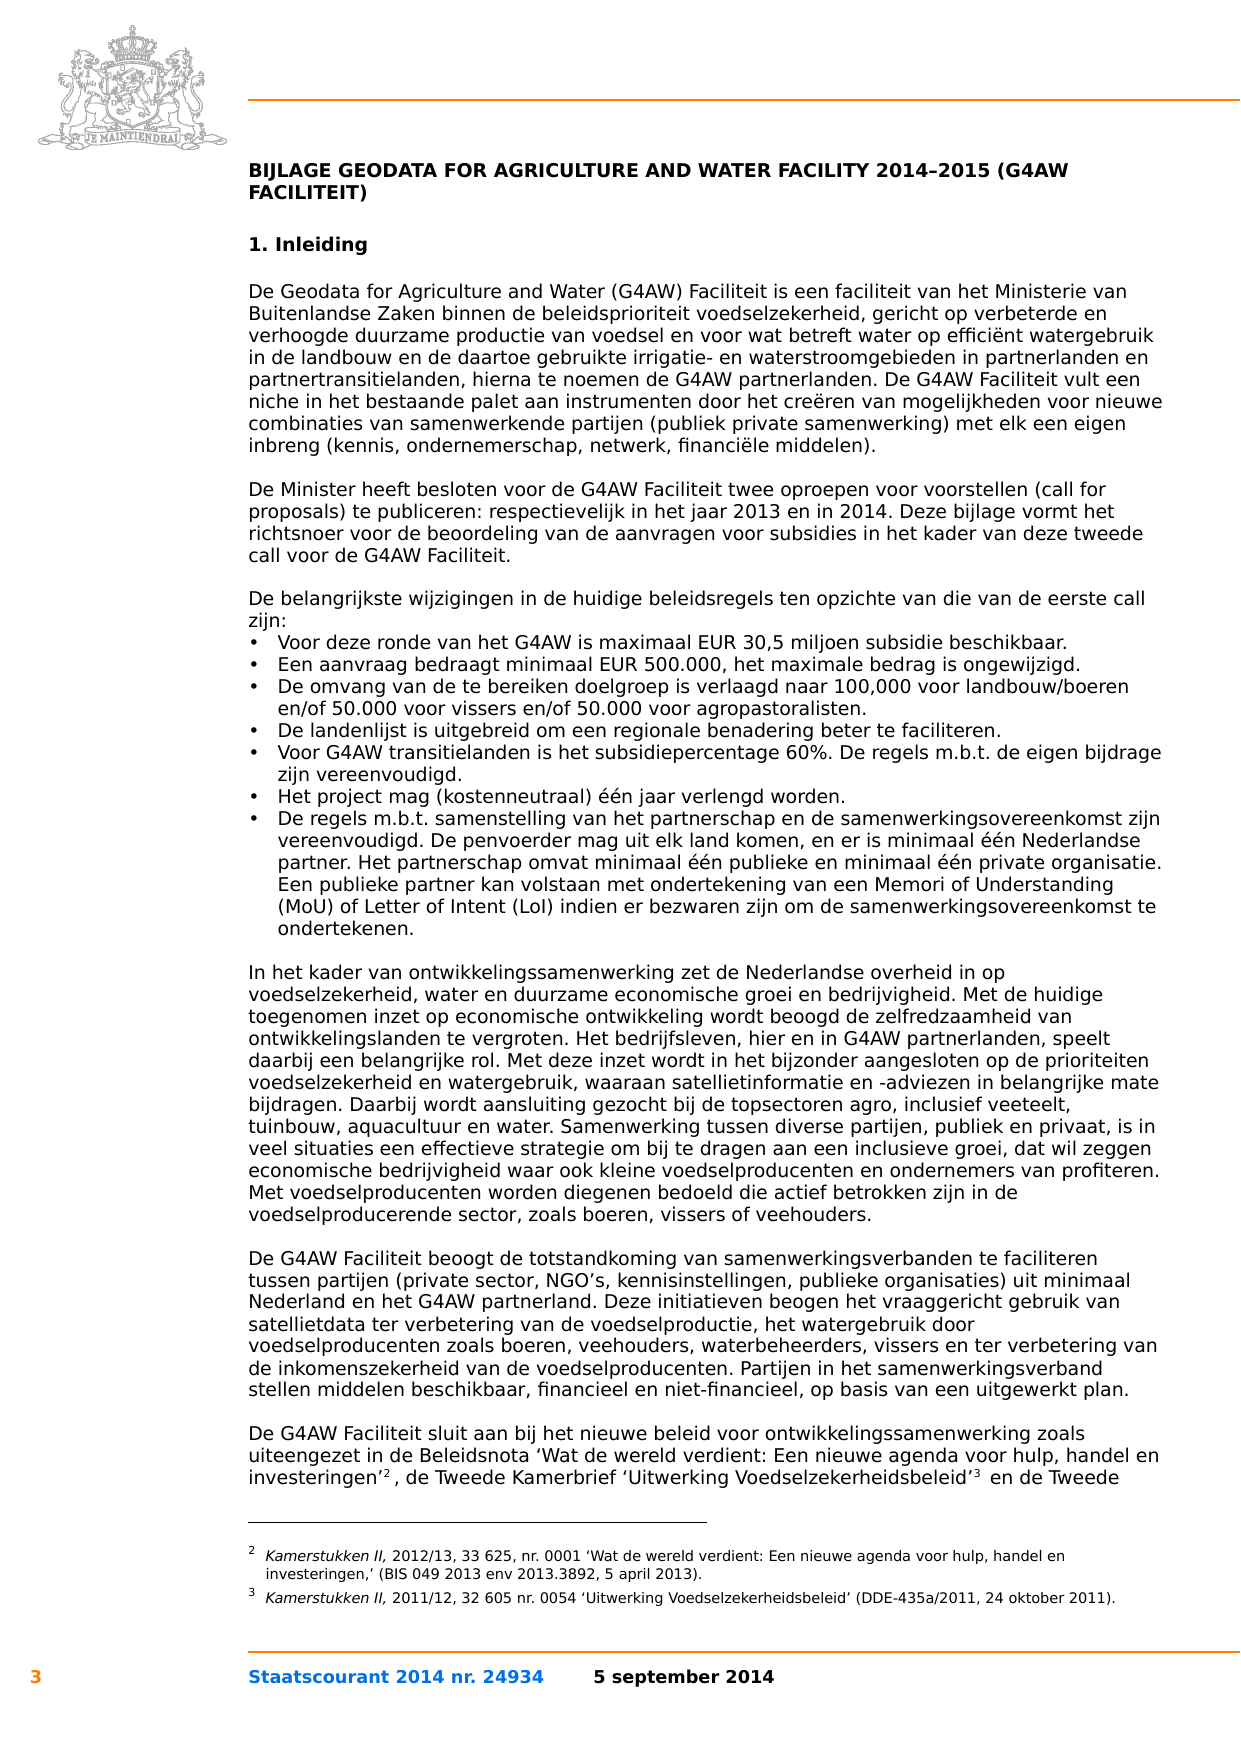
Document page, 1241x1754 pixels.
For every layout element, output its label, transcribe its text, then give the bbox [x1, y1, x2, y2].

text Kamerstukken II, 2011/12, 32 605 nr. 0054 ‘Uitwerking Voedselzekerheidsbeleid’ (DDE-435a/2011, 24 oktober 2011). [248, 1586, 1163, 1608]
subtitle BIJLAGE GEODATA FOR AGRICULTURE AND WATER FACILITY 2014–2015 (G4AW FACILITEIT) [248, 160, 1163, 204]
text De G4AW Faciliteit sluit aan bij het nieuwe beleid voor ontwikkelingssamenwerking zoals uiteengezet in de Beleidsnota ‘Wat de wereld verdient: Een nieuwe agenda voor hulp, handel en investeringen’, de Tweede Kamerbrief ‘Uitwerking Voedselzekerheidsbeleid’ en de Tweede Kamerbrief ‘Water in Ontwikkeling’. Centraal in het nieuwe beleid staan handel en ontwikkeling, duurzame economische groei, voedselzekerheid en water, zelfredzaamheid van ontwikkelingslanden en transitielanden en extra aandacht voor mondiale vraagstukken. [248, 1423, 1163, 1489]
text Kamerstukken II, 2012/13, 33 625, nr. 0001 ‘Wat de wereld verdient: Een nieuwe agenda voor hulp, handel en investeringen,’ (BIS 049 2013 env 2013.3892, 5 april 2013). [248, 1544, 1163, 1583]
text • De landenlijst is uitgebreid om een regionale benadering beter te faciliteren. [248, 720, 1163, 742]
text • De regels m.b.t. samenstelling van het partnerschap en de samenwerkingsovereenkomst zijn vereenvoudigd. De penvoerder mag uit elk land komen, en er is minimaal één Nederlandse partner. Het partnerschap omvat minimaal één publieke en minimaal één private organisatie. Een publieke partner kan volstaan met ondertekening van een Memori of Understanding (MoU) of Letter of Intent (LoI) indien er bezwaren zijn om de samenwerkingsovereenkomst te ondertekenen. [248, 808, 1163, 940]
text • Het project mag (kostenneutraal) één jaar verlengd worden. [248, 786, 1163, 808]
subtitle 1. Inleiding [248, 234, 1163, 256]
text De Minister heeft besloten voor de G4AW Faciliteit twee oproepen voor voorstellen (call for proposals) te publiceren: respectievelijk in het jaar 2013 en in 2014. Deze bijlage vormt het richtsnoer voor de beoordeling van de aanvragen voor subsidies in het kader van deze tweede call voor de G4AW Faciliteit. [248, 478, 1163, 566]
text De Geodata for Agriculture and Water (G4AW) Faciliteit is een faciliteit van het Ministerie van Buitenlandse Zaken binnen de beleidsprioriteit voedselzekerheid, gericht op verbeterde en verhoogde duurzame productie van voedsel en voor wat betreft water op efficiënt watergebruik in de landbouw en de daartoe gebruikte irrigatie- en waterstroomgebieden in partnerlanden en partnertransitielanden, hierna te noemen de G4AW partnerlanden. De G4AW Faciliteit vult een niche in het bestaande palet aan instrumenten door het creëren van mogelijkheden voor nieuwe combinaties van samenwerkende partijen (publiek private samenwerking) met elk een eigen inbreng (kennis, ondernemerschap, netwerk, financiële middelen). [248, 281, 1163, 457]
text In het kader van ontwikkelingssamenwerking zet de Nederlandse overheid in op voedselzekerheid, water en duurzame economische groei en bedrijvigheid. Met de huidige toegenomen inzet op economische ontwikkeling wordt beoogd de zelfredzaamheid van ontwikkelingslanden te vergroten. Het bedrijfsleven, hier en in G4AW partnerlanden, speelt daarbij een belangrijke rol. Met deze inzet wordt in het bijzonder aangesloten op de prioriteiten voedselzekerheid en watergebruik, waaraan satellietinformatie en -adviezen in belangrijke mate bijdragen. Daarbij wordt aansluiting gezocht bij de topsectoren agro, inclusief veeteelt, tuinbouw, aquacultuur en water. Samenwerking tussen diverse partijen, publiek en privaat, is in veel situaties een effectieve strategie om bij te dragen aan een inclusieve groei, dat wil zeggen economische bedrijvigheid waar ook kleine voedselproducenten en ondernemers van profiteren. Met voedselproducenten worden diegenen bedoeld die actief betrokken zijn in de voedselproducerende sector, zoals boeren, vissers of veehouders. [248, 962, 1163, 1226]
picture [38, 25, 227, 150]
text • De omvang van de te bereiken doelgroep is verlaagd naar 100,000 voor landbouw/boeren en/of 50.000 voor vissers en/of 50.000 voor agropastoralisten. [248, 676, 1163, 720]
text • Voor G4AW transitielanden is het subsidiepercentage 60%. De regels m.b.t. de eigen bijdrage zijn vereenvoudigd. [248, 742, 1163, 786]
text De G4AW Faciliteit beoogt de totstandkoming van samenwerkingsverbanden te faciliteren tussen partijen (private sector, NGO’s, kennisinstellingen, publieke organisaties) uit minimaal Nederland en het G4AW partnerland. Deze initiatieven beogen het vraaggericht gebruik van satellietdata ter verbetering van de voedselproductie, het watergebruik door voedselproducenten zoals boeren, veehouders, waterbeheerders, vissers en ter verbetering van de inkomenszekerheid van de voedselproducenten. Partijen in het samenwerkingsverband stellen middelen beschikbaar, financieel en niet-financieel, op basis van een uitgewerkt plan. [248, 1247, 1163, 1401]
text De belangrijkste wijzigingen in de huidige beleidsregels ten opzichte van die van de eerste call zijn: [248, 588, 1163, 632]
text • Een aanvraag bedraagt minimaal EUR 500.000, het maximale bedrag is ongewijzigd. [248, 654, 1163, 676]
text • Voor deze ronde van het G4AW is maximaal EUR 30,5 miljoen subsidie beschikbaar. [248, 632, 1163, 654]
